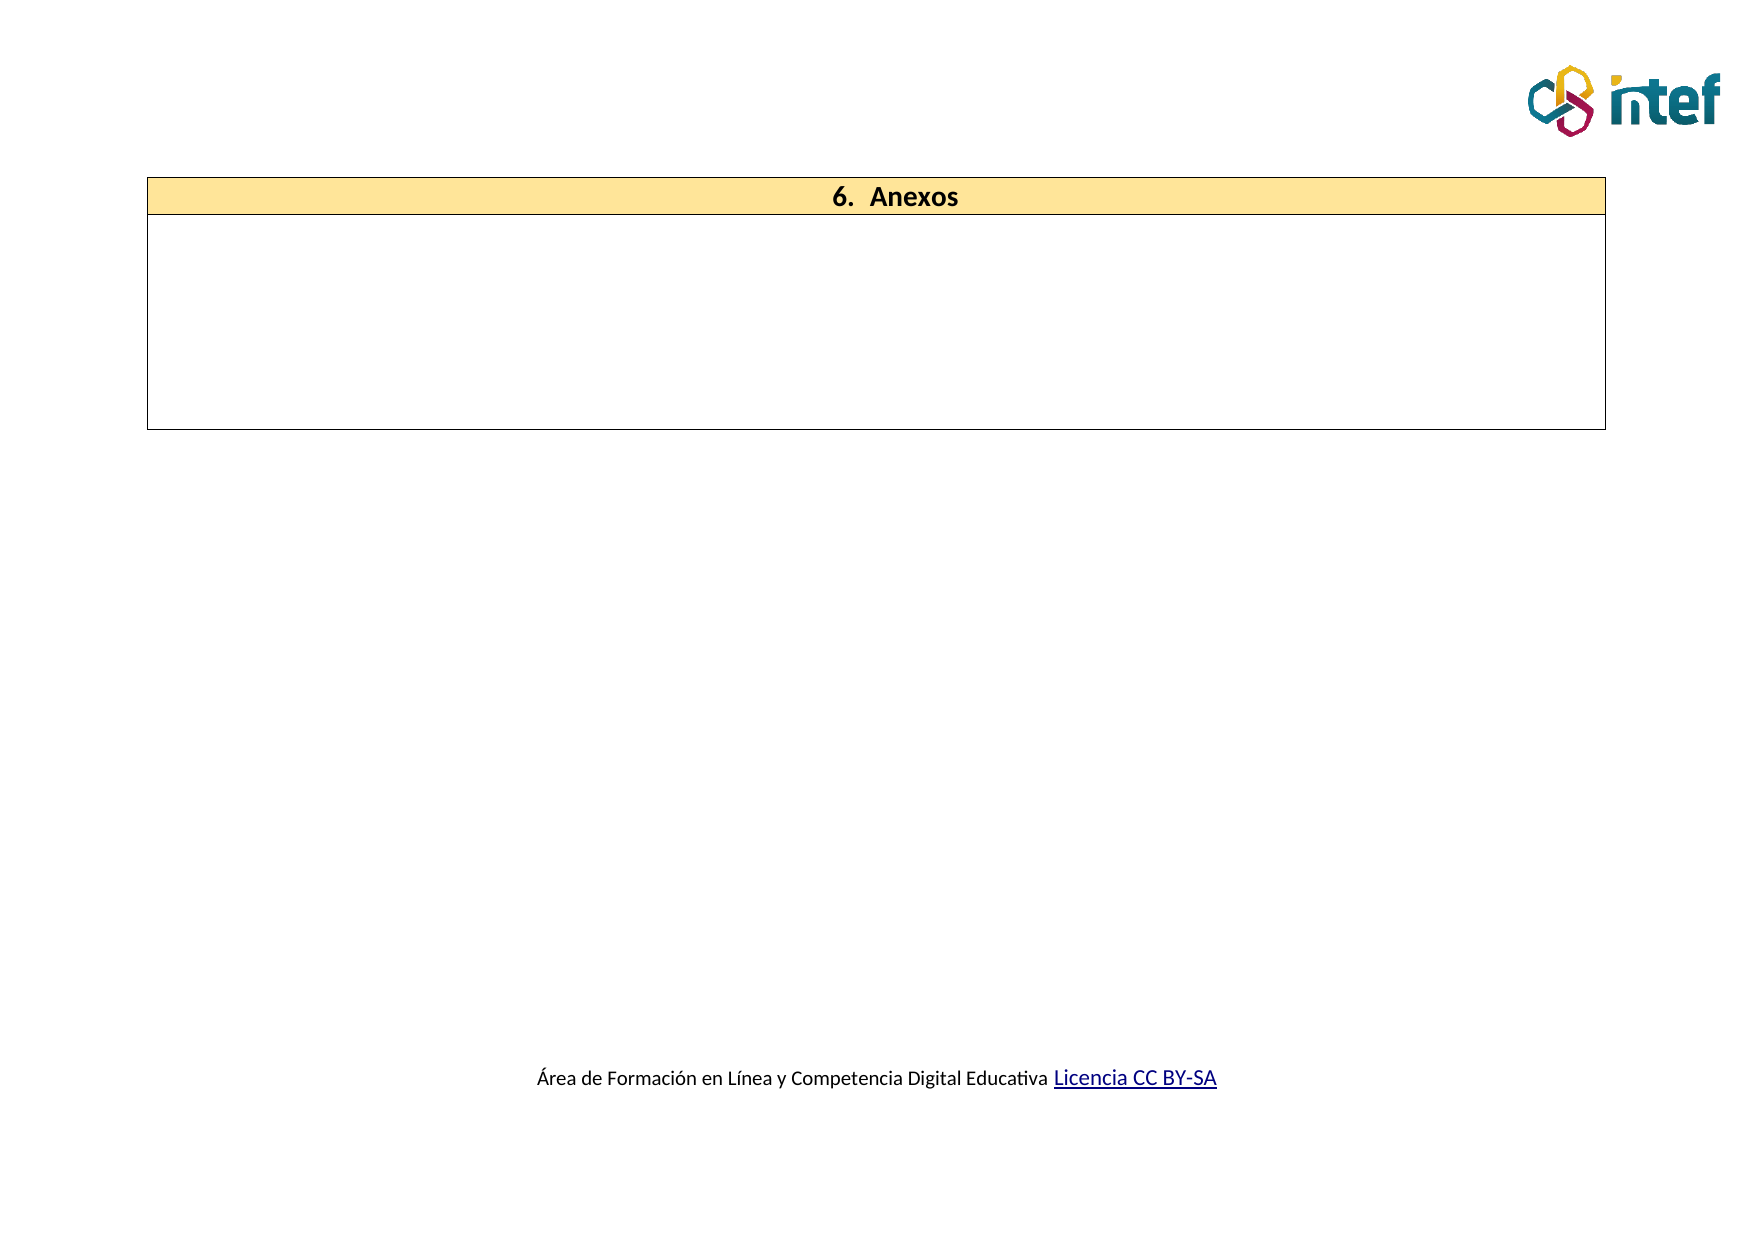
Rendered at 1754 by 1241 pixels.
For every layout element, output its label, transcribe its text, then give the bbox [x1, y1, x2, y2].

table_header Anexos [148, 178, 1605, 214]
table_cell [148, 215, 1605, 429]
